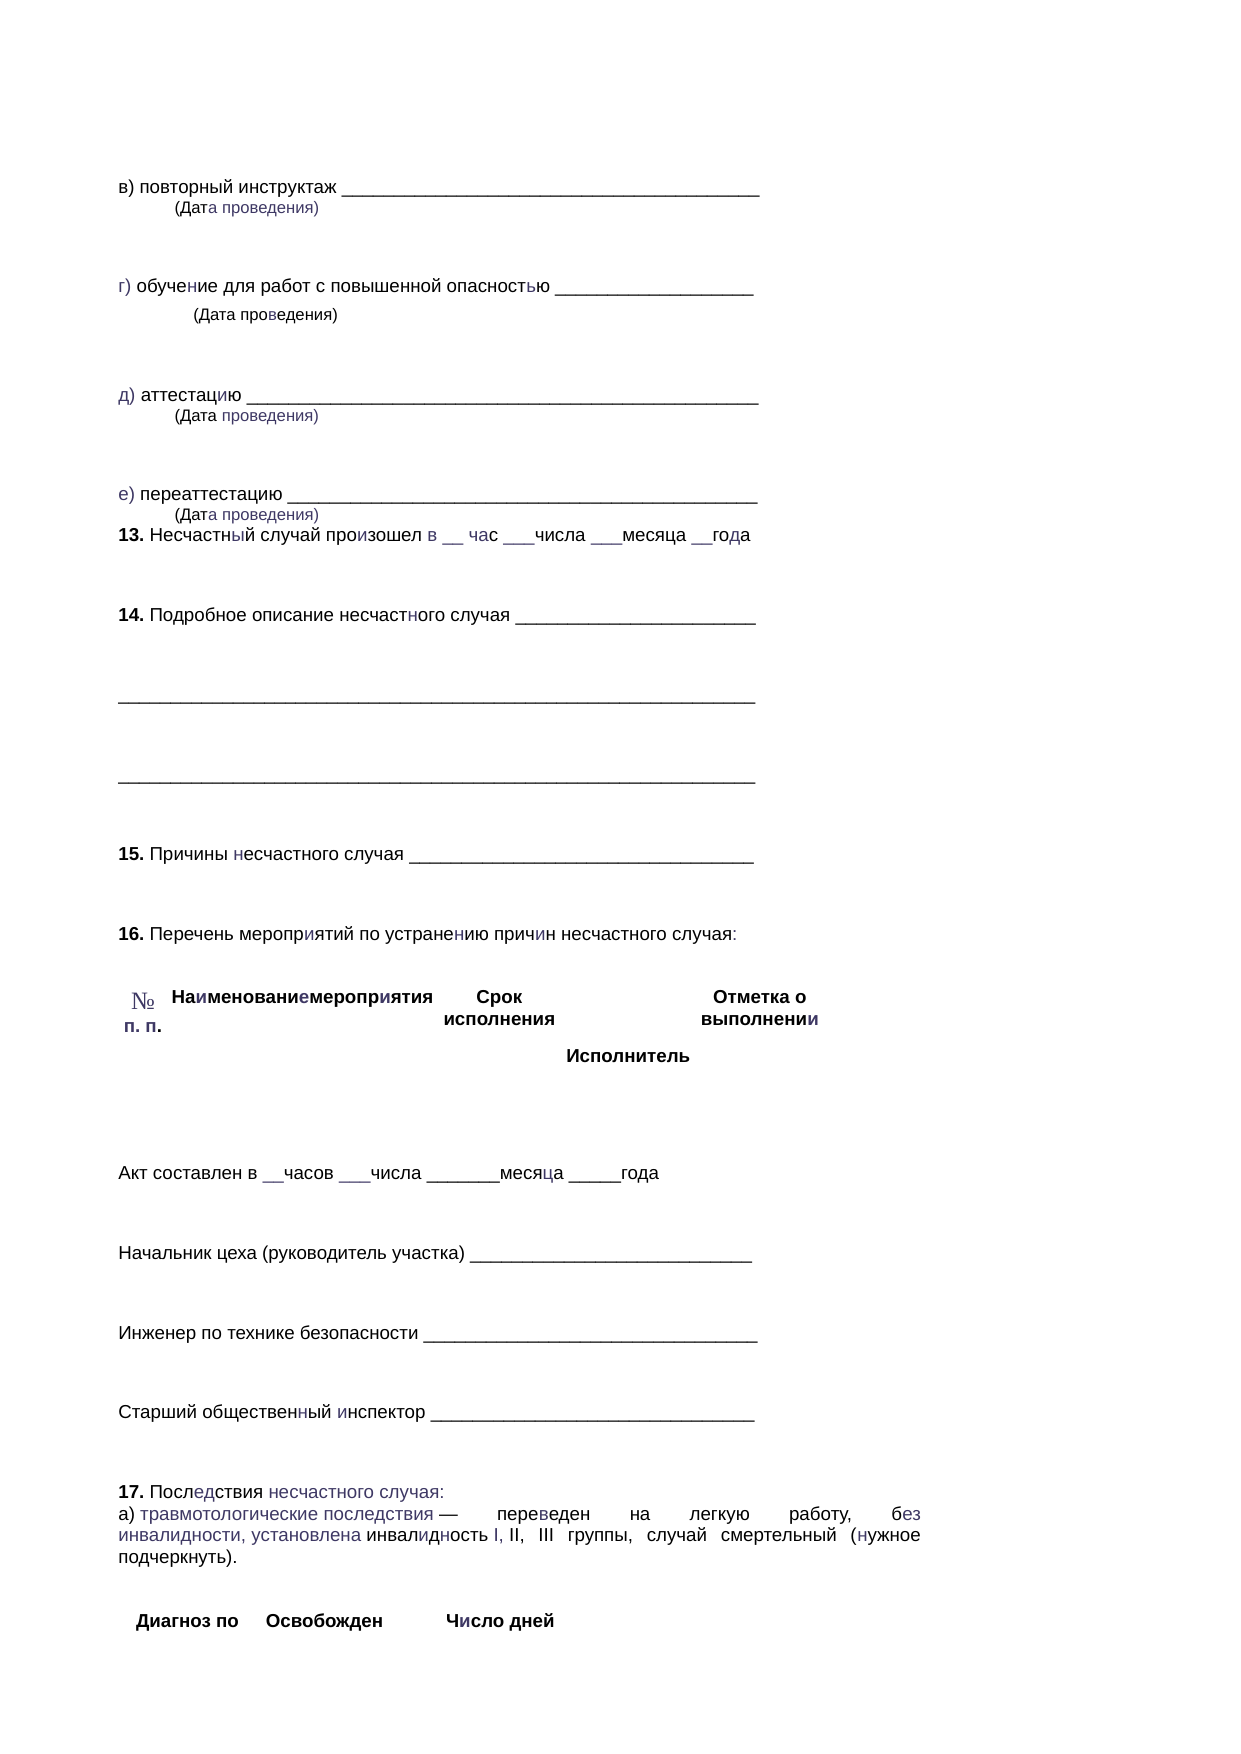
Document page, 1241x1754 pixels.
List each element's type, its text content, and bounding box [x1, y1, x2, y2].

table_header [904, 1596, 921, 1607]
table_header [893, 973, 904, 983]
table_header [829, 1596, 866, 1607]
table_header [818, 1596, 829, 1607]
table_cell [824, 984, 921, 1069]
table_header [438, 973, 561, 983]
table_cell № п. п. [118, 984, 167, 1069]
table_cell [608, 1607, 921, 1634]
table_header [858, 973, 869, 983]
table_header [921, 118, 1119, 1634]
table_header [393, 1596, 608, 1607]
table_header [835, 973, 847, 983]
table_header [695, 973, 824, 983]
table_header [700, 1596, 743, 1607]
table_header [904, 973, 921, 983]
table_cell [824, 1069, 921, 1104]
table_header [847, 973, 858, 983]
table_header в) повторный инструктаж ________________________________________ (Дата проведения) г) обучение для работ с повышенной опасностью ___________________ (Дата проведения) д) аттестацию _________________________________________________ (Дата проведения) е) переаттестацию _____________________________________________ (Дата проведения) 13. Несчастный случай произошел в __ час ___числа ___месяца __года 14. Подробное описание несчастного случая _______________________ _____________________________________________________________ _____________________________________________________________ 15. Причины несчастного случая _________________________________ 16. Перечень мероприятий по устранению причин несчастного случая: [118, 118, 921, 984]
table_cell Освобожден [256, 1607, 392, 1634]
table_cell Наименованиемероприятия [167, 984, 438, 1069]
table_cell Число дней [393, 1607, 608, 1634]
table_cell [438, 1069, 561, 1104]
table_header [870, 973, 881, 983]
table_header [688, 1596, 699, 1607]
table_header [167, 973, 438, 983]
table_header [744, 1596, 755, 1607]
table_header [824, 973, 835, 983]
table_header [881, 973, 892, 983]
table_cell [118, 1069, 167, 1104]
table_cell Исполнитель [561, 984, 695, 1069]
table_cell [561, 1069, 695, 1104]
table_cell Диагноз по [118, 1607, 256, 1634]
table_cell [695, 1069, 824, 1104]
table_header [118, 1596, 256, 1607]
table_cell Отметка о выполнении [695, 984, 824, 1069]
table_header Акт составлен в __часов ___числа _______месяца _____года Начальник цеха (руководитель участка) ___________________________ Инженер по технике безопасности ________________________________ Старший общественный инспектор _______________________________ 17. Последствия несчастного случая: а) травмотологические последствия — переведен на легкую работу, без инвалидности, установлена инвалидность I, II, III группы, случай смертельный (нужное подчеркнуть). [118, 1104, 921, 1634]
table_cell Срок исполнения [438, 984, 561, 1069]
table_header [619, 1596, 688, 1607]
table_header [561, 973, 695, 983]
table_cell [167, 1069, 438, 1104]
table_header [118, 973, 167, 983]
table_header [256, 1596, 392, 1607]
table_header [866, 1596, 904, 1607]
table_header [755, 1596, 818, 1607]
table_header [608, 1596, 619, 1607]
